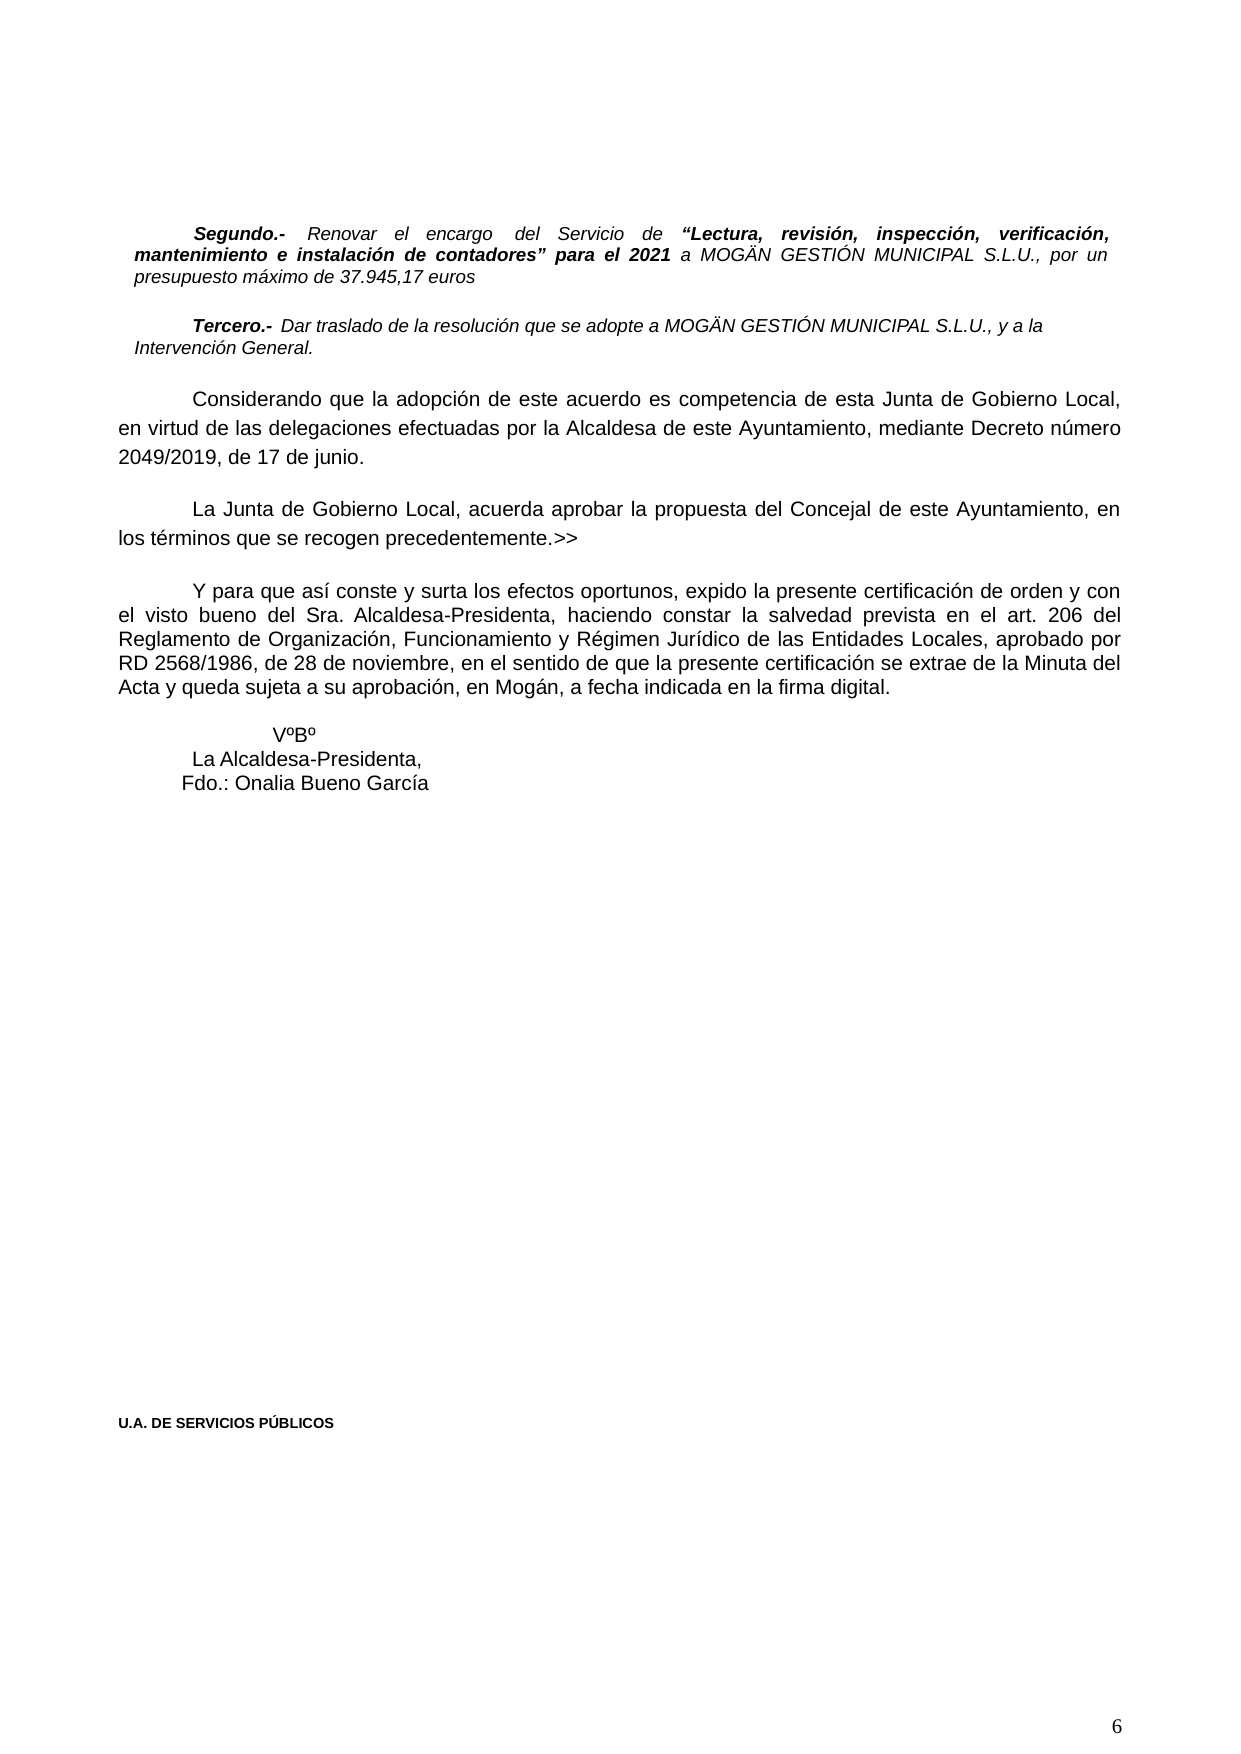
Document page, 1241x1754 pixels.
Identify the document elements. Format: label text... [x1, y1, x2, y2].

text Y para que así conste y surta los efectos oportunos, expido la presente certificación de orden y con el visto bueno del Sra. Alcaldesa-Presidenta, haciendo constar la salvedad prevista en el art. 206 del Reglamento de Organización, Funcionamiento y Régimen Jurídico de las Entidades Locales, aprobado por RD 2568/1986, de 28 de noviembre, en el sentido de que la presente certificación se extrae de la Minuta del Acta y queda sujeta a su aprobación, en Mogán, a fecha indicada en la firma digital. [118, 579, 1122, 698]
text Segundo.- Renovar el encargo del Servicio de “Lectura, revisión, inspección, verificación, mantenimiento e instalación de contadores” para el 2021 a MOGÄN GESTIÓN MUNICIPAL S.L.U., por un presupuesto máximo de 37.945,17 euros [134, 222, 1110, 287]
text Considerando que la adopción de este acuerdo es competencia de esta Junta de Gobierno Local, en virtud de las delegaciones efectuadas por la Alcaldesa de este Ayuntamiento, mediante Decreto número 2049/2019, de 17 de junio. [118, 387, 1122, 468]
text Fdo.: Onalia Bueno García [118, 770, 1122, 794]
text VºBº [118, 722, 1122, 746]
text U.A. DE SERVICIOS PÚBLICOS [118, 1415, 1122, 1432]
text La Alcaldesa-Presidenta, [118, 746, 1122, 770]
text Tercero.- Dar traslado de la resolución que se adopte a MOGÄN GESTIÓN MUNICIPAL S.L.U., y a la Intervención General. [134, 315, 1110, 358]
text La Junta de Gobierno Local, acuerda aprobar la propuesta del Concejal de este Ayuntamiento, en los términos que se recogen precedentemente.>> [118, 497, 1122, 550]
